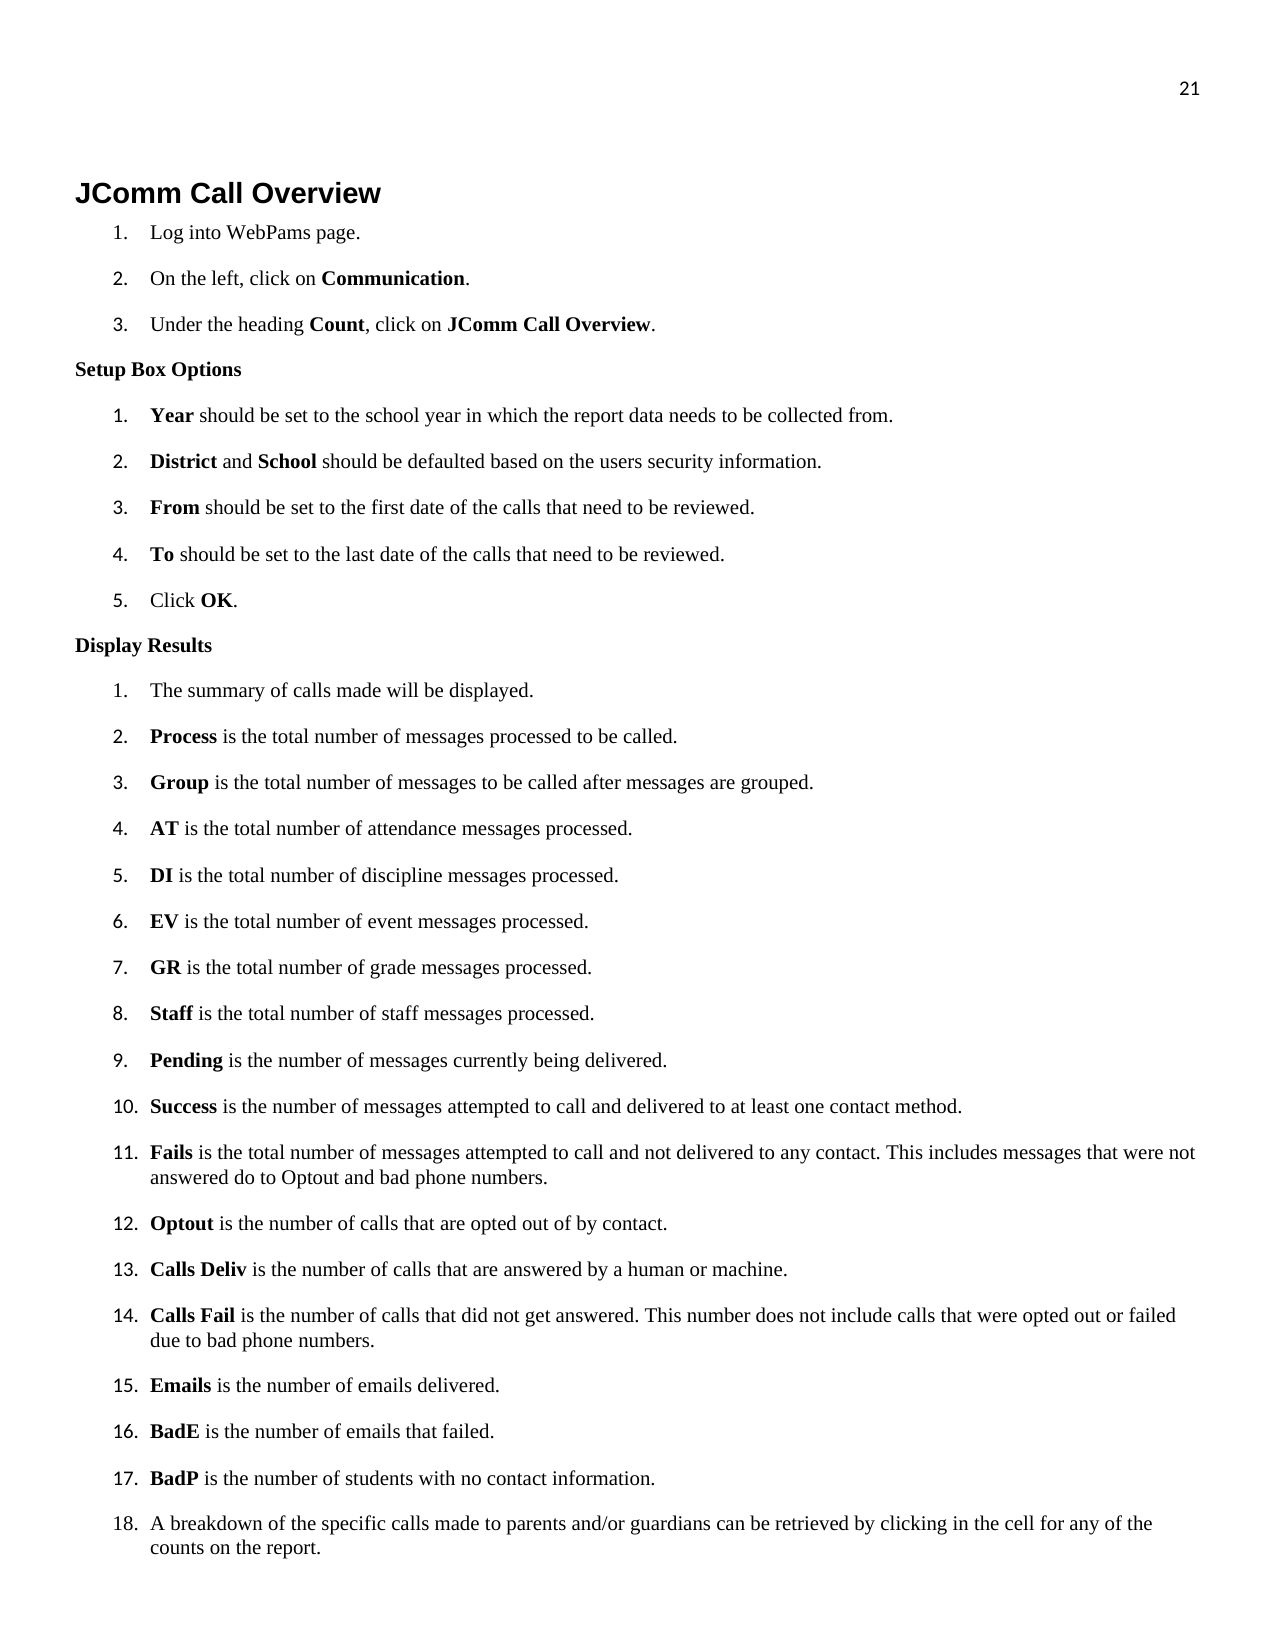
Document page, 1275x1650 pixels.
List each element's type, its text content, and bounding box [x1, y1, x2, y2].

list Calls Deliv is the number of calls that are answered by a human or machine. [112, 1256, 1200, 1281]
list BadP is the number of students with no contact information. [112, 1465, 1200, 1490]
list Success is the number of messages attempted to call and delivered to at least one contact method. [112, 1093, 1200, 1118]
text Display Results [75, 633, 1200, 657]
list Pending is the number of messages currently being delivered. [112, 1047, 1200, 1072]
list A breakdown of the specific calls made to parents and/or guardians can be retrieved by clicking in the cell for any of the counts on the report. [112, 1511, 1200, 1559]
list To should be set to the last date of the calls that need to be reviewed. [112, 541, 1200, 566]
list Emails is the number of emails delivered. [112, 1372, 1200, 1398]
list Log into WebPams page. [112, 220, 1200, 244]
list Click OK. [112, 587, 1200, 612]
list AT is the total number of attendance messages processed. [112, 816, 1200, 841]
list DI is the total number of discipline messages processed. [112, 862, 1200, 887]
list Year should be set to the school year in which the report data needs to be collected from. [112, 402, 1200, 427]
list Calls Fail is the number of calls that did not get answered. This number does not include calls that were opted out or failed due to bad phone numbers. [112, 1302, 1200, 1352]
list GR is the total number of grade messages processed. [112, 954, 1200, 980]
list Staff is the total number of staff messages processed. [112, 1001, 1200, 1026]
list EV is the total number of event messages processed. [112, 908, 1200, 933]
text Setup Box Options [75, 357, 1200, 381]
list Process is the total number of messages processed to be called. [112, 723, 1200, 748]
list The summary of calls made will be displayed. [112, 678, 1200, 702]
list Under the heading Count, click on JComm Call Overview. [112, 311, 1200, 336]
list Fails is the total number of messages attempted to call and not delivered to any contact. This includes messages that were not answered do to Optout and bad phone numbers. [112, 1139, 1200, 1189]
list Group is the total number of messages to be called after messages are grouped. [112, 769, 1200, 795]
list District and School should be defaulted based on the users security information. [112, 448, 1200, 474]
list Optout is the number of calls that are opted out of by contact. [112, 1210, 1200, 1235]
list On the left, click on Communication. [112, 265, 1200, 290]
list From should be set to the first date of the calls that need to be reviewed. [112, 494, 1200, 520]
list BadE is the number of emails that failed. [112, 1419, 1200, 1444]
subtitle JComm Call Overview [75, 176, 1200, 209]
